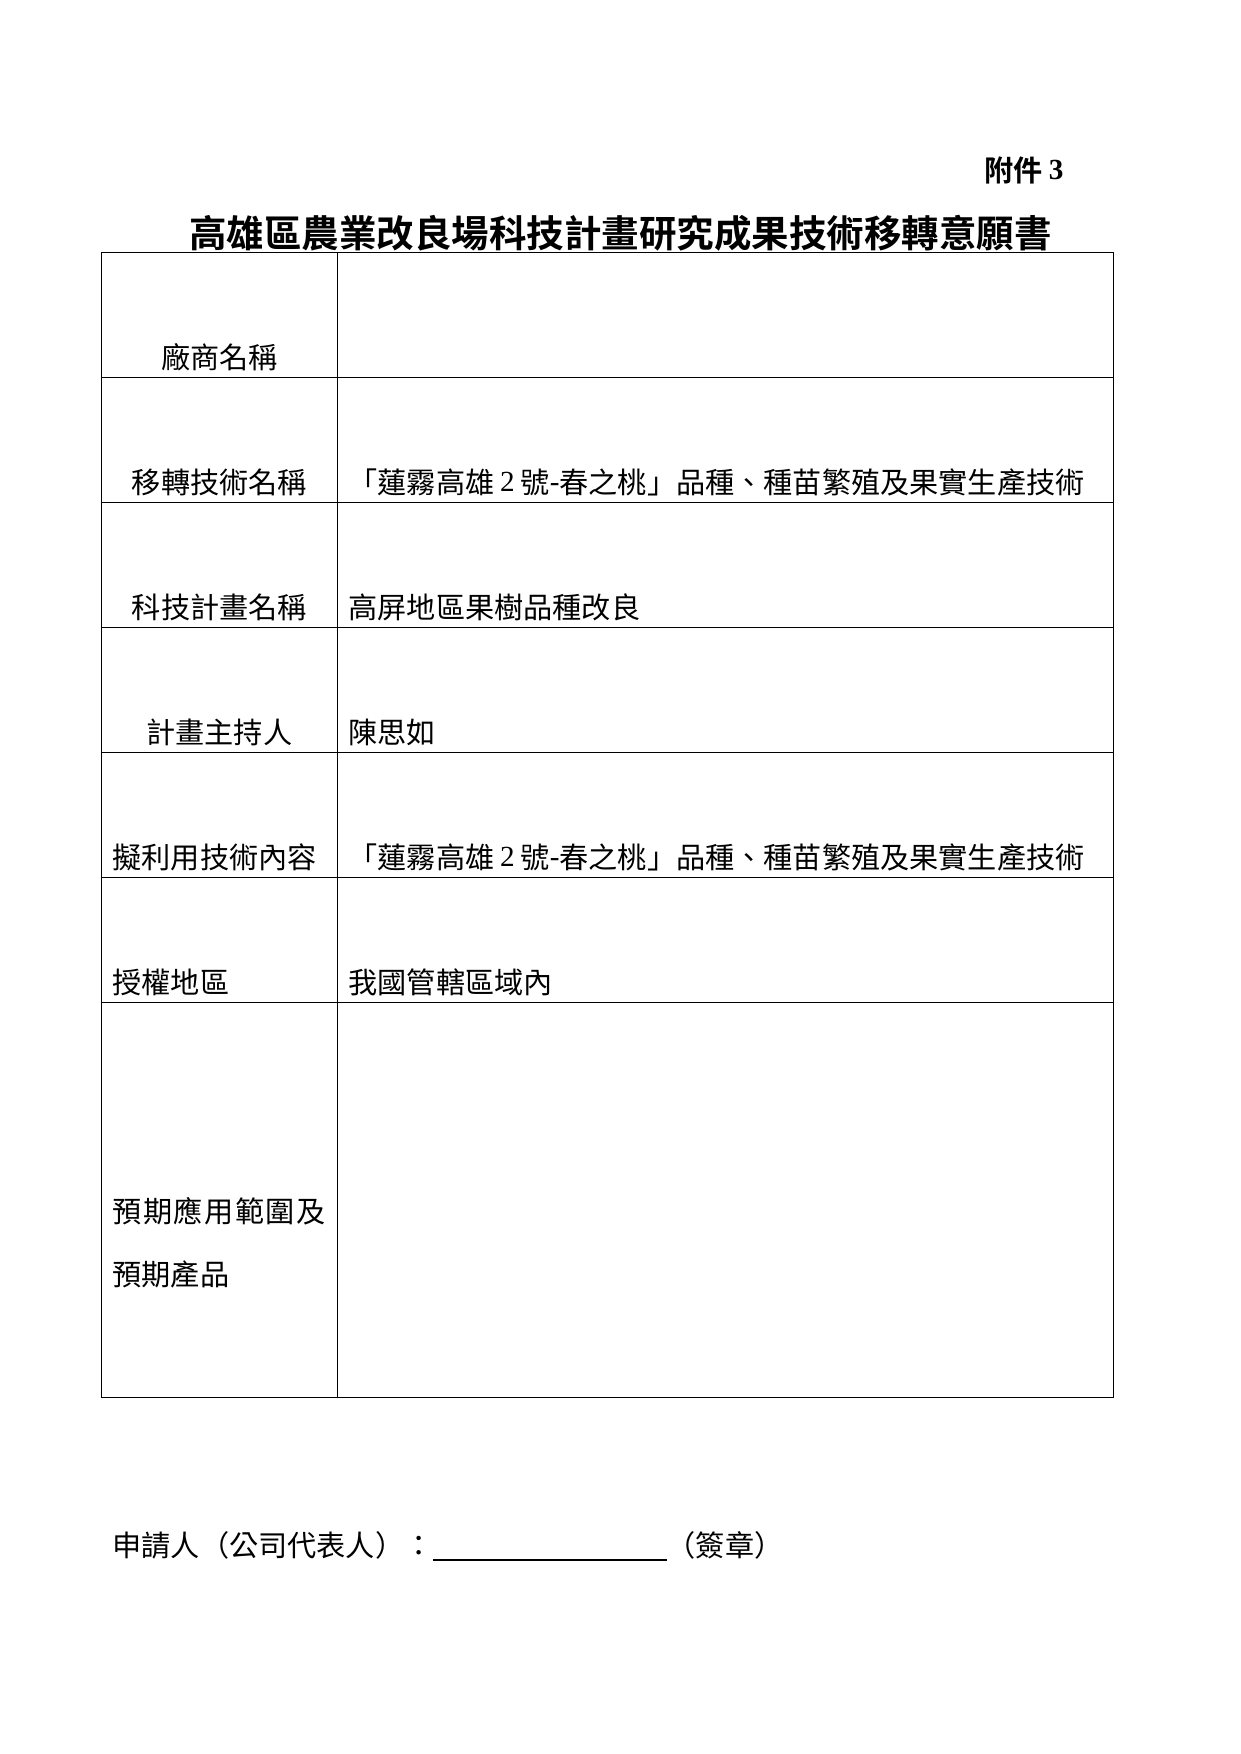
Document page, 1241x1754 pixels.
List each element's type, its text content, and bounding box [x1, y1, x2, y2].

table_cell 授權地區 [102, 878, 337, 1002]
table_cell 移轉技術名稱 [102, 378, 337, 502]
table_cell 我國管轄區域內 [338, 878, 1113, 1002]
table_cell 預期應用範圍及預期產品 [102, 1003, 337, 1397]
table_cell 計畫主持人 [102, 628, 337, 752]
table_header 廠商名稱 [102, 253, 337, 377]
table_cell 陳思如 [338, 628, 1113, 752]
table_cell 擬利用技術內容 [102, 753, 337, 877]
table_header [338, 253, 1113, 377]
table_cell 高屏地區果樹品種改良 [338, 503, 1113, 627]
table_cell [338, 1003, 1113, 1397]
table_cell 科技計畫名稱 [102, 503, 337, 627]
text 申請人（公司代表人）： （簽章） [112, 1502, 1128, 1564]
table_cell 「蓮霧高雄2號-春之桃」品種、種苗繁殖及果實生產技術 [338, 378, 1113, 502]
text 高雄區農業改良場科技計畫研究成果技術移轉意願書 [112, 189, 1128, 252]
table_cell 「蓮霧高雄2號-春之桃」品種、種苗繁殖及果實生產技術 [338, 753, 1113, 877]
text 附件3 [112, 127, 1128, 189]
